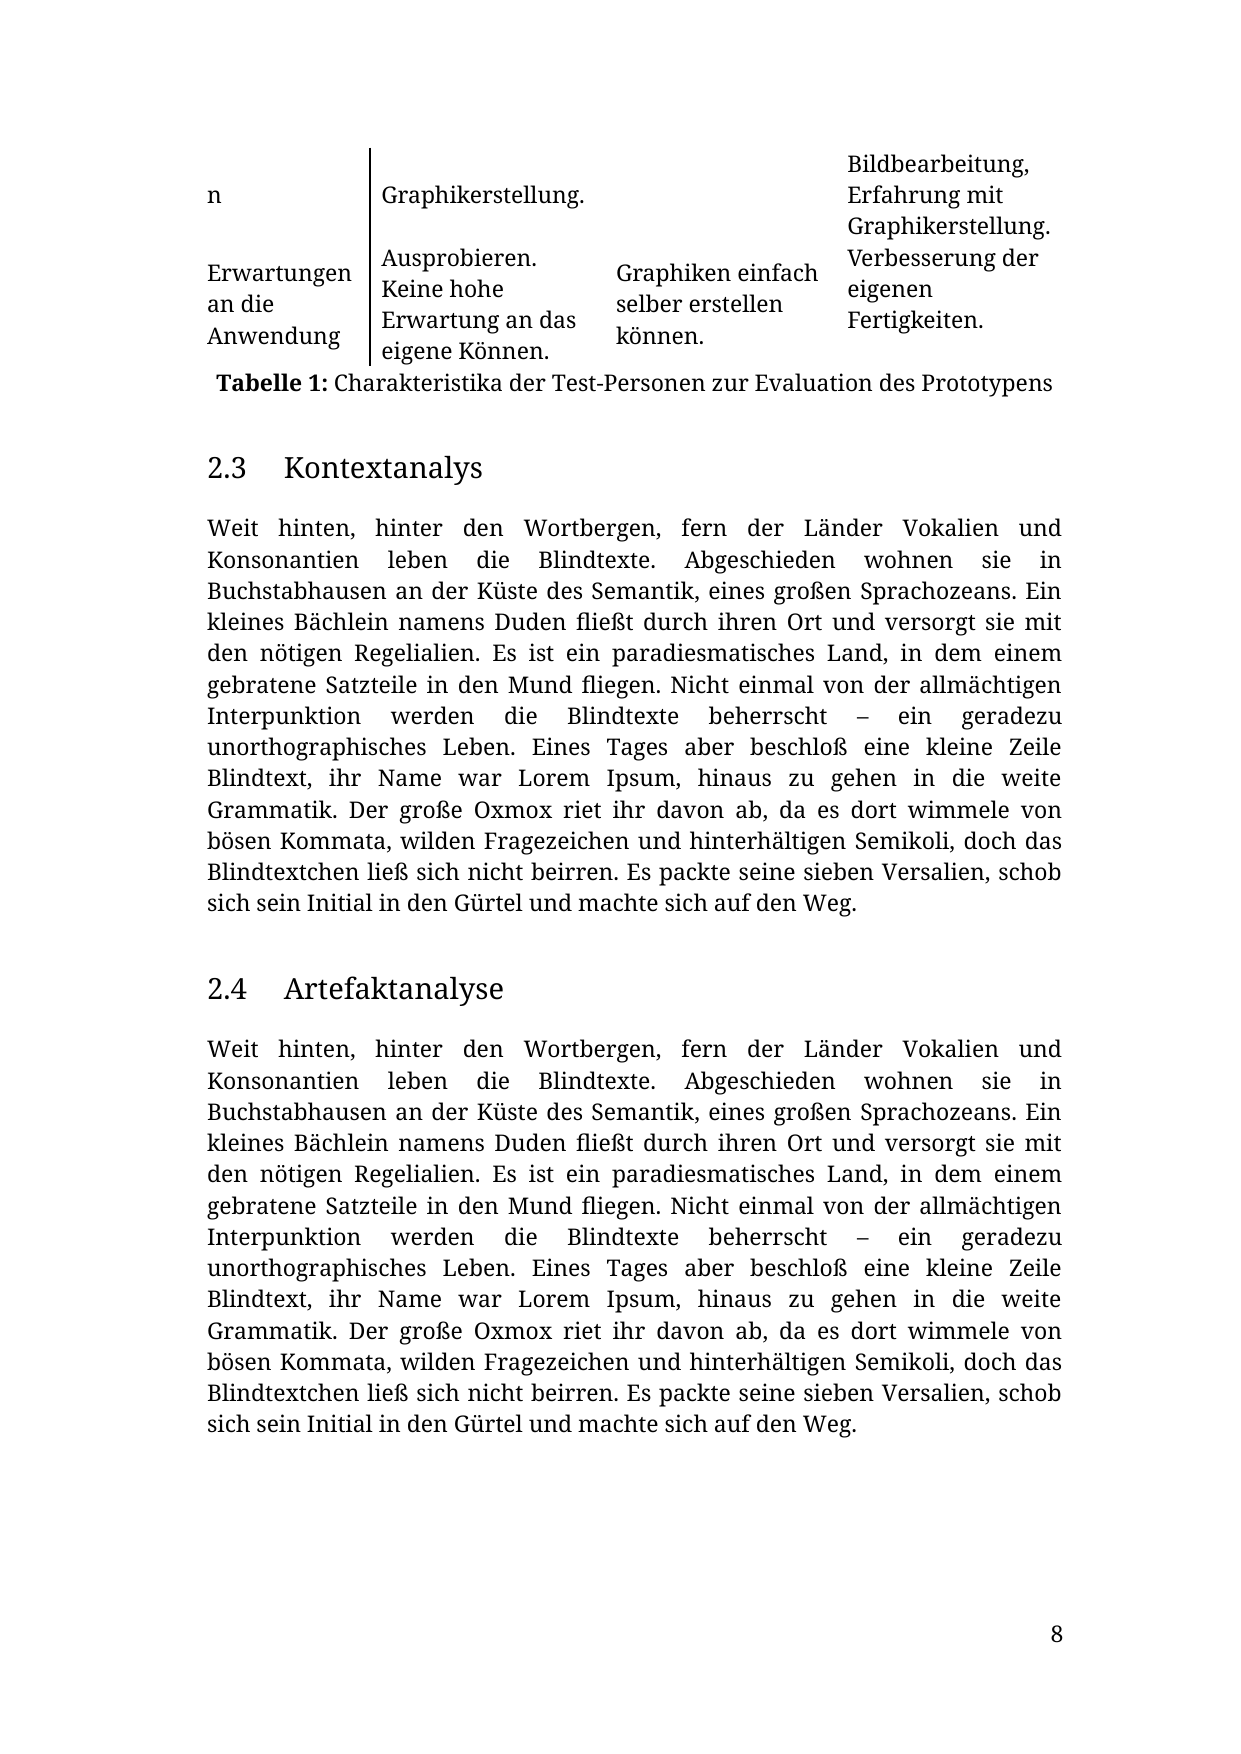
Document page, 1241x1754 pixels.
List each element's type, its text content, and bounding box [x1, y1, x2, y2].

table_cell Ausprobieren. Keine hohe Erwartung an das eigene Können. [371, 241, 604, 366]
table_cell Graphiken einfach selber erstellen können. [605, 241, 836, 366]
subtitle Kontextanalys [207, 448, 1063, 487]
text Weit hinten, hinter den Wortbergen, fern der Länder Vokalien und Konsonantien leben die Blindtexte. Abgeschieden wohnen sie in Buchstabhausen an der Küste des Semantik, eines großen Sprachozeans. Ein kleines Bächlein namens Duden fließt durch ihren Ort und versorgt sie mit den nötigen Regelialien. Es ist ein paradiesmatisches Land, in dem einem gebratene Satzteile in den Mund fliegen. Nicht einmal von der allmächtigen Interpunktion werden die Blindtexte beherrscht – ein geradezu unorthographisches Leben. Eines Tages aber beschloß eine kleine Zeile Blindtext, ihr Name war Lorem Ipsum, hinaus zu gehen in die weite Grammatik. Der große Oxmox riet ihr davon ab, da es dort wimmele von bösen Kommata, wilden Fragezeichen und hinterhältigen Semikoli, doch das Blindtextchen ließ sich nicht beirren. Es packte seine sieben Versalien, schob sich sein Initial in den Gürtel und machte sich auf den Weg. [207, 1033, 1063, 1439]
table_cell Bildbearbeitung, Erfahrung mit Graphikerstellung. [836, 148, 1074, 241]
table_cell n [196, 148, 369, 241]
table_cell Erwartungen an die Anwendung [196, 241, 369, 366]
table_cell Verbesserung der eigenen Fertigkeiten. [836, 241, 1074, 366]
table_cell Graphikerstellung. [371, 148, 836, 241]
text Weit hinten, hinter den Wortbergen, fern der Länder Vokalien und Konsonantien leben die Blindtexte. Abgeschieden wohnen sie in Buchstabhausen an der Küste des Semantik, eines großen Sprachozeans. Ein kleines Bächlein namens Duden fließt durch ihren Ort und versorgt sie mit den nötigen Regelialien. Es ist ein paradiesmatisches Land, in dem einem gebratene Satzteile in den Mund fliegen. Nicht einmal von der allmächtigen Interpunktion werden die Blindtexte beherrscht – ein geradezu unorthographisches Leben. Eines Tages aber beschloß eine kleine Zeile Blindtext, ihr Name war Lorem Ipsum, hinaus zu gehen in die weite Grammatik. Der große Oxmox riet ihr davon ab, da es dort wimmele von bösen Kommata, wilden Fragezeichen und hinterhältigen Semikoli, doch das Blindtextchen ließ sich nicht beirren. Es packte seine sieben Versalien, schob sich sein Initial in den Gürtel und machte sich auf den Weg. [207, 512, 1063, 919]
subtitle Artefaktanalyse [207, 969, 1063, 1008]
text Tabelle 1: Charakteristika der Test-Personen zur Evaluation des Prototypens [207, 366, 1063, 398]
